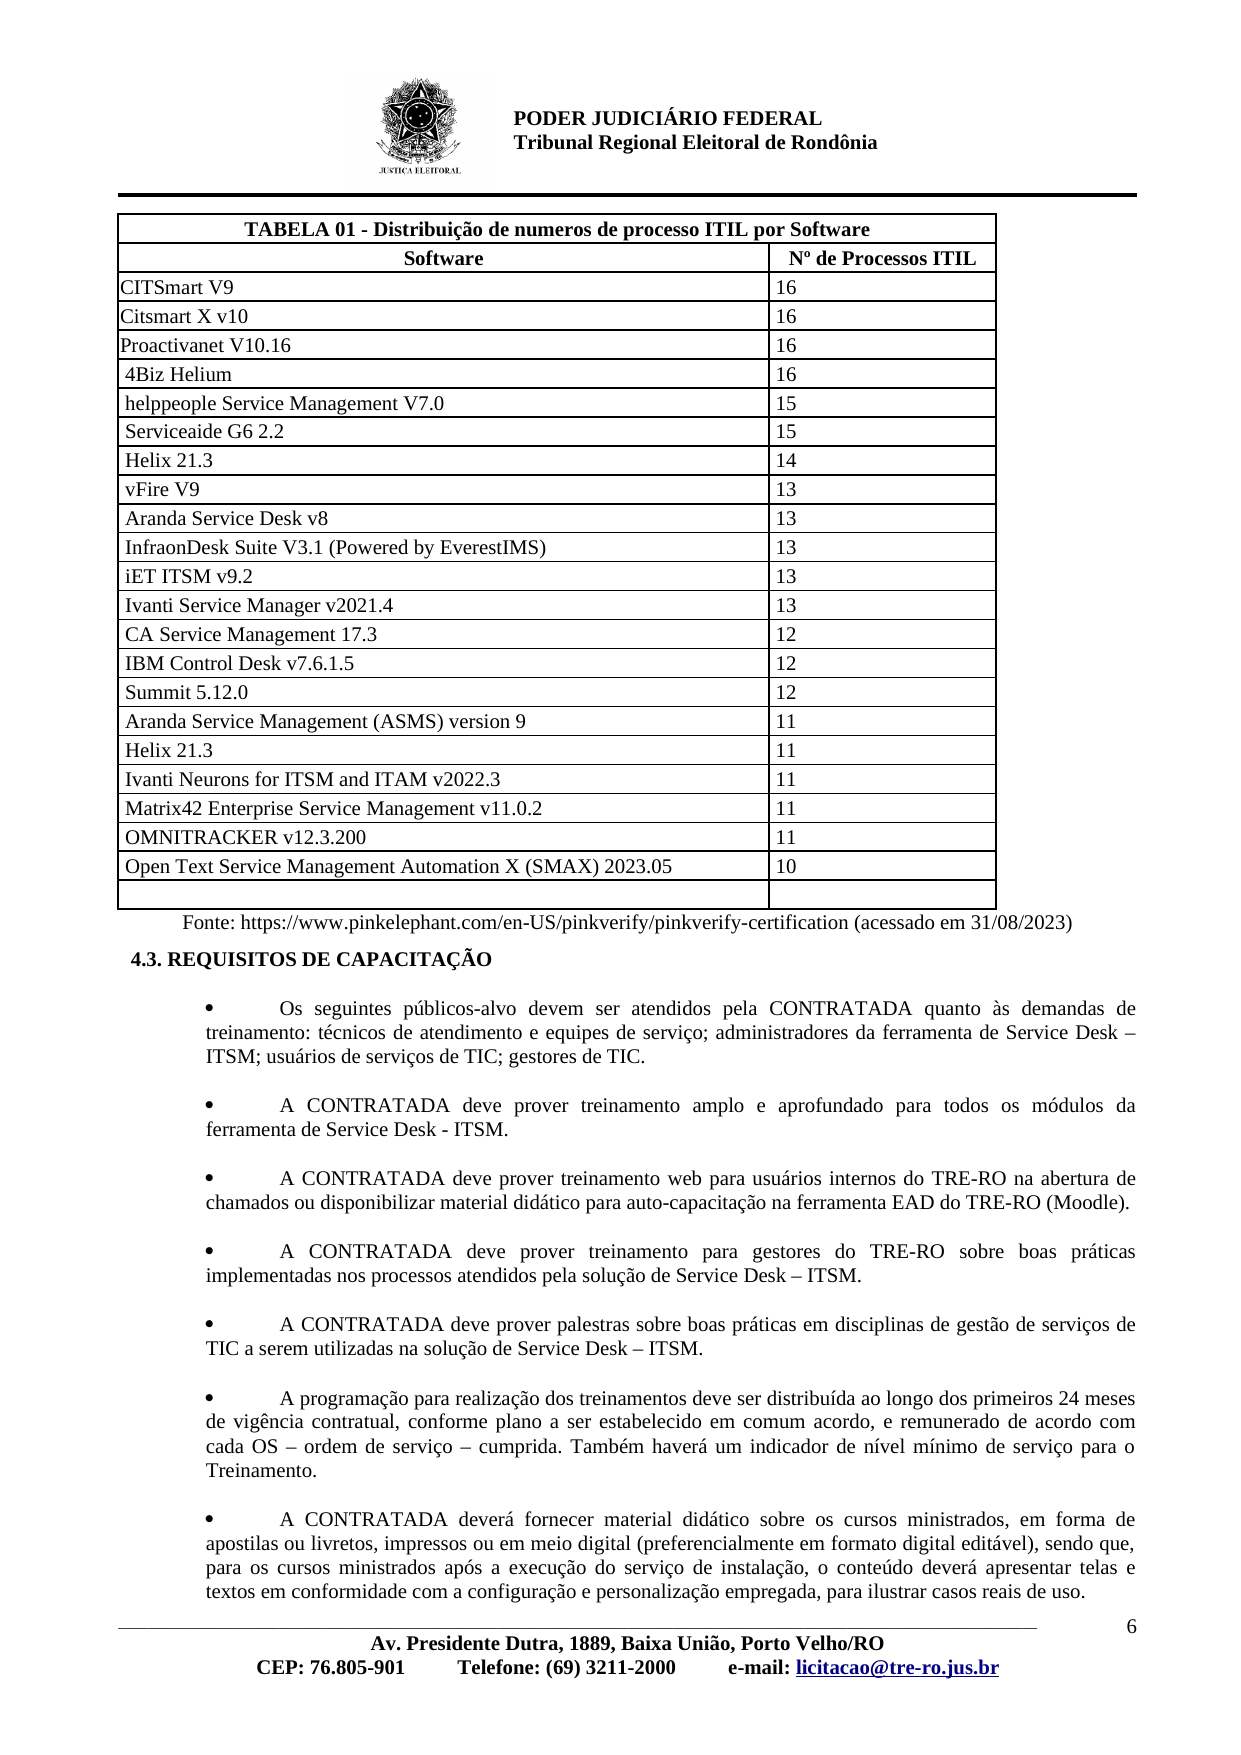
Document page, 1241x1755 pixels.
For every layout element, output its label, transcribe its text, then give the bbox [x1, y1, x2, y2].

table_cell IBM Control Desk v7.6.1.5 [119, 649, 768, 677]
table_cell vFire V9 [119, 476, 768, 503]
table_header TABELA 01 - Distribuição de numeros de processo ITIL por Software [119, 215, 995, 242]
table_cell [119, 881, 768, 908]
table_cell iET ITSM v9.2 [119, 562, 768, 590]
table_cell 11 [770, 794, 995, 821]
text 4.3. REQUISITOS DE CAPACITAÇÃO [131, 947, 1124, 971]
table_cell 4Biz Helium [119, 360, 768, 387]
table_cell 13 [770, 591, 995, 619]
table_cell helppeople Service Management V7.0 [119, 389, 768, 416]
table_cell 14 [770, 447, 995, 474]
table_cell 15 [770, 389, 995, 416]
table_cell Proactivanet V10.16 [119, 331, 768, 358]
list A programação para realização dos treinamentos deve ser distribuída ao longo dos primeiros 24 meses de vigência contratual, conforme plano a ser estabelecido em comum acordo, e remunerado de acordo com cada OS – ordem de serviço – cumprida. Também haverá um indicador de nível mínimo de serviço para o Treinamento. [206, 1385, 1137, 1482]
list A CONTRATADA deve prover treinamento amplo e aprofundado para todos os módulos da ferramenta de Service Desk - ITSM. [206, 1093, 1137, 1141]
list Os seguintes públicos-alvo devem ser atendidos pela CONTRATADA quanto às demandas de treinamento: técnicos de atendimento e equipes de serviço; administradores da ferramenta de Service Desk – ITSM; usuários de serviços de TIC; gestores de TIC. [206, 996, 1137, 1068]
table_cell Nº de Processos ITIL [770, 244, 995, 271]
table_cell CA Service Management 17.3 [119, 620, 768, 648]
table_cell 13 [770, 562, 995, 590]
table_cell 12 [770, 678, 995, 706]
table_cell 11 [770, 765, 995, 792]
table_cell 11 [770, 823, 995, 850]
table_cell 16 [770, 331, 995, 358]
table_cell 12 [770, 649, 995, 677]
table_cell OMNITRACKER v12.3.200 [119, 823, 768, 850]
table_cell Summit 5.12.0 [119, 678, 768, 706]
table_cell 16 [770, 273, 995, 300]
text Fonte: https://www.pinkelephant.com/en-US/pinkverify/pinkverify-certification (acessado em 31/08/2023) [124, 910, 1131, 934]
table_cell Aranda Service Management (ASMS) version 9 [119, 707, 768, 734]
table_cell 16 [770, 360, 995, 387]
table_cell 15 [770, 418, 995, 445]
table_cell Open Text Service Management Automation X (SMAX) 2023.05 [119, 852, 768, 879]
table_cell 12 [770, 620, 995, 648]
table_cell 11 [770, 736, 995, 763]
list A CONTRATADA deve prover palestras sobre boas práticas em disciplinas de gestão de serviços de TIC a serem utilizadas na solução de Service Desk – ITSM. [206, 1312, 1137, 1360]
table_cell 11 [770, 707, 995, 734]
list A CONTRATADA deve prover treinamento web para usuários internos do TRE-RO na abertura de chamados ou disponibilizar material didático para auto-capacitação na ferramenta EAD do TRE-RO (Moodle). [206, 1166, 1137, 1214]
table_cell 13 [770, 533, 995, 561]
table_cell Matrix42 Enterprise Service Management v11.0.2 [119, 794, 768, 821]
table_cell Citsmart X v10 [119, 302, 768, 329]
list A CONTRATADA deverá fornecer material didático sobre os cursos ministrados, em forma de apostilas ou livretos, impressos ou em meio digital (preferencialmente em formato digital editável), sendo que, para os cursos ministrados após a execução do serviço de instalação, o conteúdo deverá apresentar telas e textos em conformidade com a configuração e personalização empregada, para ilustrar casos reais de uso. [206, 1507, 1137, 1603]
table_cell Helix 21.3 [119, 736, 768, 763]
table_cell Ivanti Service Manager v2021.4 [119, 591, 768, 619]
table_cell 16 [770, 302, 995, 329]
list A CONTRATADA deve prover treinamento para gestores do TRE-RO sobre boas práticas implementadas nos processos atendidos pela solução de Service Desk – ITSM. [206, 1239, 1137, 1287]
table_cell Software [119, 244, 768, 271]
table_cell [770, 881, 995, 908]
table_cell Helix 21.3 [119, 447, 768, 474]
table_cell CITSmart V9 [119, 273, 768, 300]
table_cell 13 [770, 476, 995, 503]
table_cell Ivanti Neurons for ITSM and ITAM v2022.3 [119, 765, 768, 792]
table_cell Aranda Service Desk v8 [119, 505, 768, 532]
table_cell Serviceaide G6 2.2 [119, 418, 768, 445]
table_cell 13 [770, 505, 995, 532]
table_cell 10 [770, 852, 995, 879]
table_cell InfraonDesk Suite V3.1 (Powered by EverestIMS) [119, 533, 768, 561]
